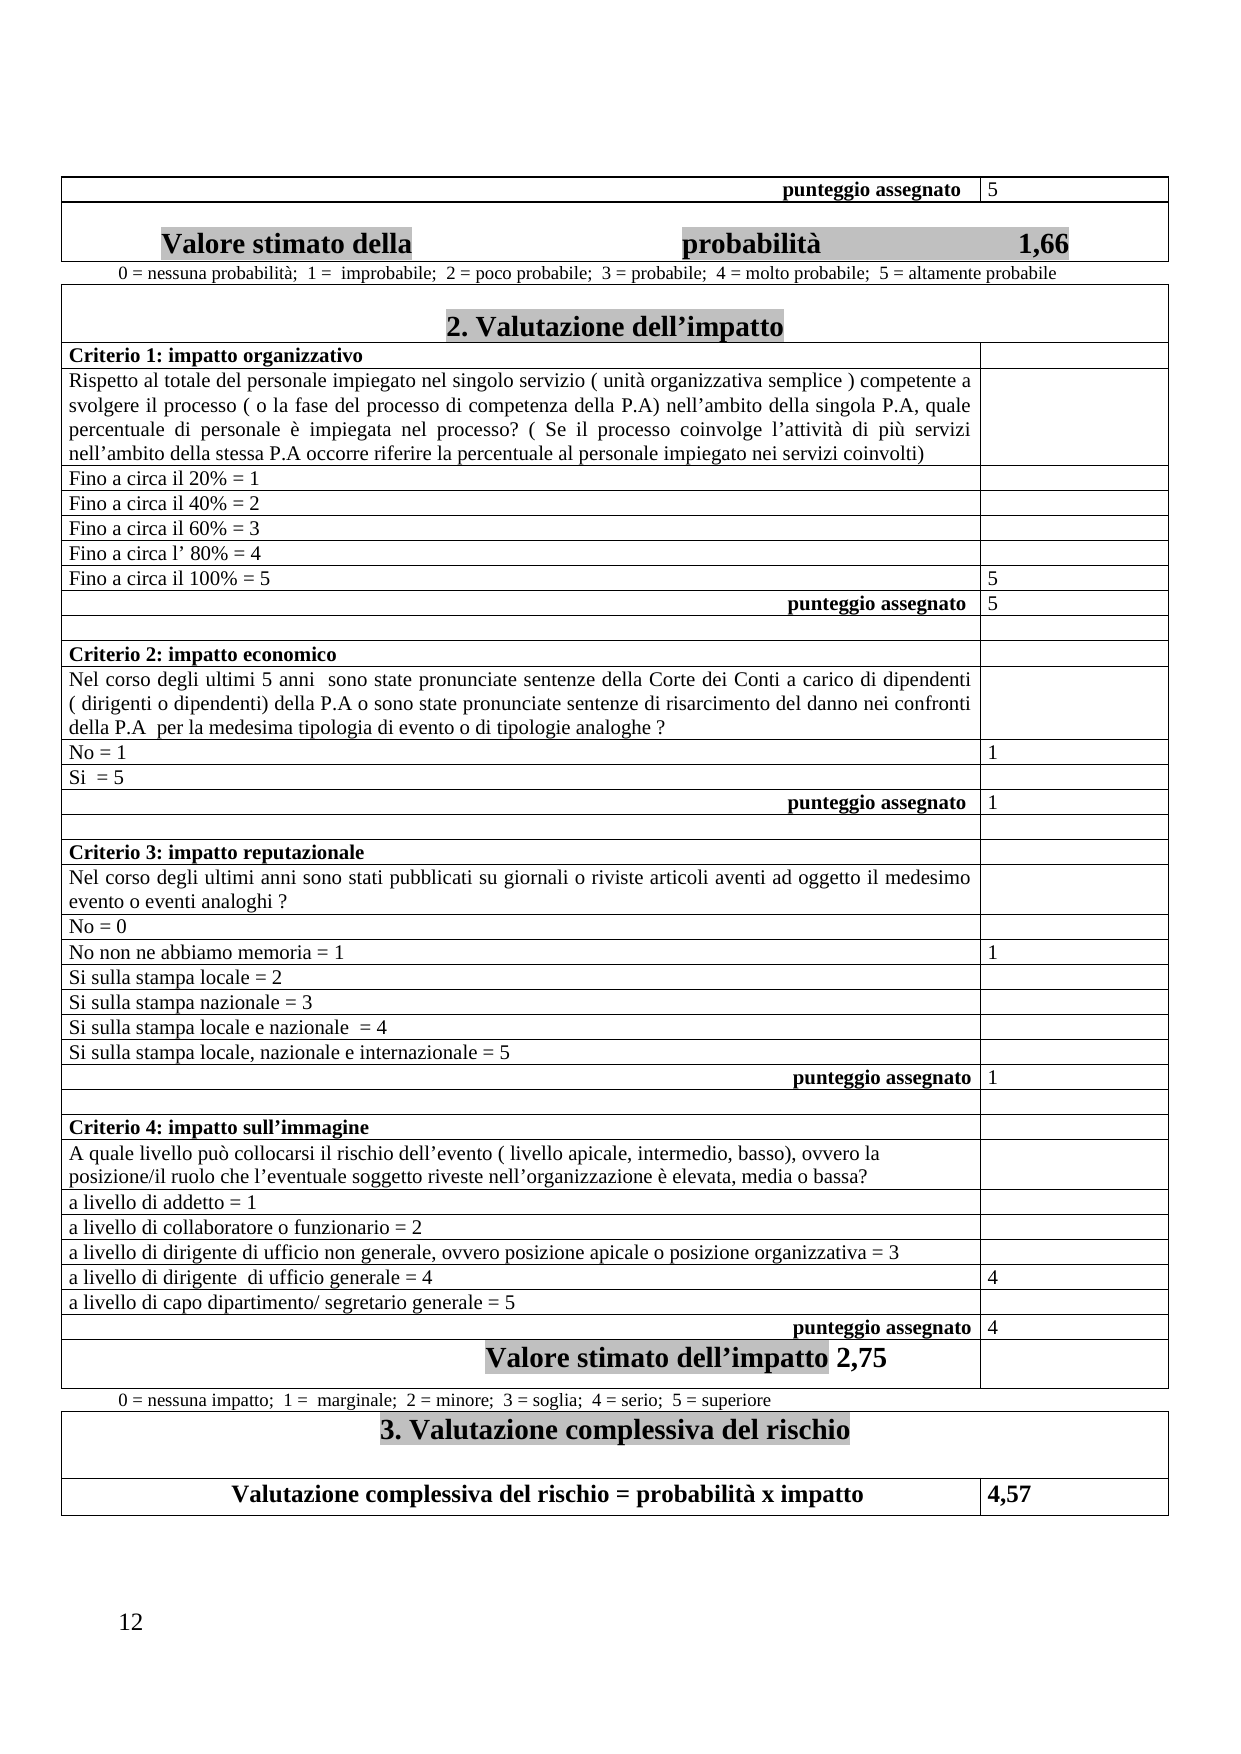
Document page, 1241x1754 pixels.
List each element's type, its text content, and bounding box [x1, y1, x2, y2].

text 0 = nessuna impatto; 1 = marginale; 2 = minore; 3 = soglia; 4 = serio; 5 = superiore [118, 1389, 1122, 1411]
table_cell 5 [981, 178, 1168, 201]
table_cell Valore stimato della probabilità 1,66 [62, 203, 1168, 261]
table_cell 1 [981, 740, 1168, 764]
table_cell [62, 1090, 980, 1114]
table_cell [981, 990, 1168, 1014]
table_cell Valutazione complessiva del rischio = probabilità x impatto [62, 1479, 980, 1515]
table_cell 1 [981, 940, 1168, 964]
table_header 2. Valutazione dell’impatto [62, 285, 1168, 342]
table_cell 1 [981, 790, 1168, 814]
table_cell a livello di capo dipartimento/ segretario generale = 5 [62, 1290, 980, 1314]
table_cell 5 [981, 566, 1168, 590]
table_cell punteggio assegnato [62, 591, 980, 615]
table_cell [62, 616, 980, 640]
table_cell [981, 1140, 1168, 1188]
table_cell No = 0 [62, 915, 980, 938]
table_cell punteggio assegnato [62, 178, 980, 201]
table_cell Nel corso degli ultimi anni sono stati pubblicati su giornali o riviste articoli aventi ad oggetto il medesimo evento o eventi analoghi ? [62, 865, 980, 913]
table_cell Criterio 2: impatto economico [62, 641, 980, 666]
table_cell [981, 1090, 1168, 1114]
table_cell punteggio assegnato [62, 1315, 980, 1339]
table_cell 5 [981, 591, 1168, 615]
table_cell Si sulla stampa locale e nazionale = 4 [62, 1015, 980, 1039]
table_cell [981, 516, 1168, 540]
table_cell Fino a circa l’ 80% = 4 [62, 541, 980, 565]
table_cell [981, 541, 1168, 565]
table_cell [981, 641, 1168, 666]
table_cell 4 [981, 1265, 1168, 1289]
table_cell No non ne abbiamo memoria = 1 [62, 940, 980, 964]
table_cell [981, 369, 1168, 465]
table_cell Fino a circa il 40% = 2 [62, 491, 980, 515]
table_cell No = 1 [62, 740, 980, 764]
table_cell [981, 965, 1168, 989]
table_cell [981, 915, 1168, 938]
table_cell [981, 667, 1168, 739]
table_cell [981, 1115, 1168, 1139]
table_cell [981, 765, 1168, 789]
table_cell a livello di addetto = 1 [62, 1190, 980, 1214]
table_cell Nel corso degli ultimi 5 anni sono state pronunciate sentenze della Corte dei Conti a carico di dipendenti ( dirigenti o dipendenti) della P.A o sono state pronunciate sentenze di risarcimento del danno nei confronti della P.A per la medesima tipologia di evento o di tipologie analoghe ? [62, 667, 980, 739]
table_cell a livello di dirigente di ufficio generale = 4 [62, 1265, 980, 1289]
table_cell [981, 1240, 1168, 1264]
table_cell [981, 1340, 1168, 1388]
table_cell [981, 491, 1168, 515]
table_cell Criterio 3: impatto reputazionale [62, 840, 980, 864]
table_cell Criterio 1: impatto organizzativo [62, 343, 980, 367]
table_cell Si sulla stampa locale, nazionale e internazionale = 5 [62, 1040, 980, 1064]
table_cell [981, 466, 1168, 490]
table_cell 1 [981, 1065, 1168, 1089]
table_cell [981, 1015, 1168, 1039]
table_cell Fino a circa il 60% = 3 [62, 516, 980, 540]
table_cell [981, 840, 1168, 864]
table_cell [981, 1190, 1168, 1214]
table_cell Fino a circa il 20% = 1 [62, 466, 980, 490]
table_cell [981, 616, 1168, 640]
table_cell [981, 865, 1168, 913]
table_cell a livello di dirigente di ufficio non generale, ovvero posizione apicale o posizione organizzativa = 3 [62, 1240, 980, 1264]
table_cell punteggio assegnato [62, 1065, 980, 1089]
table_cell [981, 1290, 1168, 1314]
table_cell [981, 1040, 1168, 1064]
table_cell [981, 815, 1168, 839]
table_cell a livello di collaboratore o funzionario = 2 [62, 1215, 980, 1239]
table_cell A quale livello può collocarsi il rischio dell’evento ( livello apicale, intermedio, basso), ovvero la posizione/il ruolo che l’eventuale soggetto riveste nell’organizzazione è elevata, media o bassa? [62, 1140, 980, 1188]
table_cell 4 [981, 1315, 1168, 1339]
table_cell Si sulla stampa nazionale = 3 [62, 990, 980, 1014]
table_cell [62, 815, 980, 839]
table_cell punteggio assegnato [62, 790, 980, 814]
table_cell [981, 1215, 1168, 1239]
table_cell Fino a circa il 100% = 5 [62, 566, 980, 590]
table_cell Si sulla stampa locale = 2 [62, 965, 980, 989]
table_cell Criterio 4: impatto sull’immagine [62, 1115, 980, 1139]
table_cell [981, 343, 1168, 367]
table_cell Valore stimato dell’impatto 2,75 [62, 1340, 980, 1388]
text 0 = nessuna probabilità; 1 = improbabile; 2 = poco probabile; 3 = probabile; 4 = molto probabile; 5 = altamente probabile [118, 262, 1122, 284]
table_cell 4,57 [981, 1479, 1168, 1515]
table_cell Si = 5 [62, 765, 980, 789]
table_cell Rispetto al totale del personale impiegato nel singolo servizio ( unità organizzativa semplice ) competente a svolgere il processo ( o la fase del processo di competenza della P.A) nell’ambito della singola P.A, quale percentuale di personale è impiegata nel processo? ( Se il processo coinvolge l’attività di più servizi nell’ambito della stessa P.A occorre riferire la percentuale al personale impiegato nei servizi coinvolti) [62, 369, 980, 465]
table_header 3. Valutazione complessiva del rischio [62, 1412, 1168, 1478]
